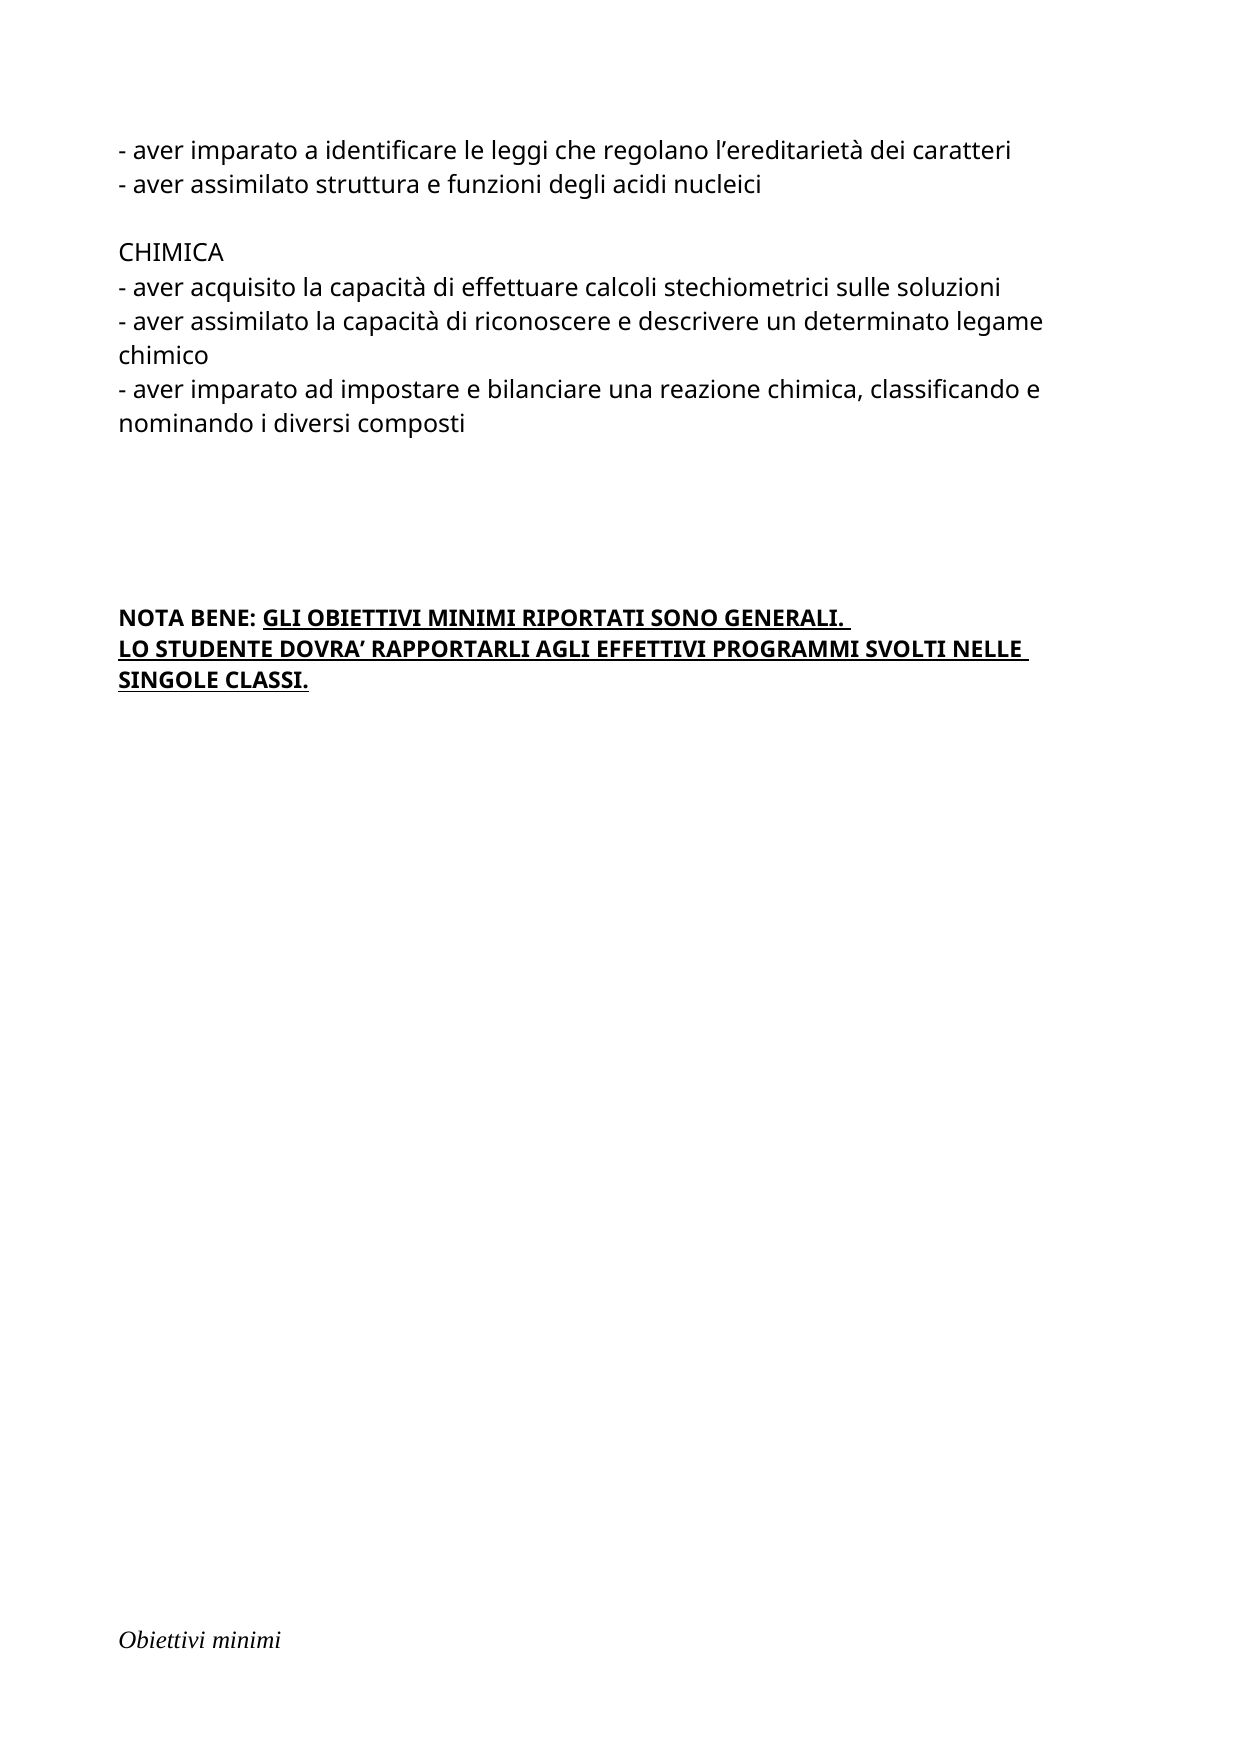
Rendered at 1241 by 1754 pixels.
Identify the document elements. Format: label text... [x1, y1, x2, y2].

text NOTA BENE: GLI OBIETTIVI MINIMI RIPORTATI SONO GENERALI. [118, 602, 1122, 633]
text - aver imparato a identificare le leggi che regolano l’ereditarietà dei caratteri [118, 133, 1122, 167]
text - aver acquisito la capacità di effettuare calcoli stechiometrici sulle soluzioni [118, 269, 1122, 303]
text - aver imparato ad impostare e bilanciare una reazione chimica, classificando e [118, 371, 1122, 405]
text - aver assimilato struttura e funzioni degli acidi nucleici [118, 167, 1122, 201]
text nominando i diversi composti [118, 405, 1122, 439]
text - aver assimilato la capacità di riconoscere e descrivere un determinato legame chimico [118, 303, 1122, 371]
text LO STUDENTE DOVRA’ RAPPORTARLI AGLI EFFETTIVI PROGRAMMI SVOLTI NELLE SINGOLE CLASSI. [118, 633, 1122, 695]
text CHIMICA [118, 235, 1122, 269]
